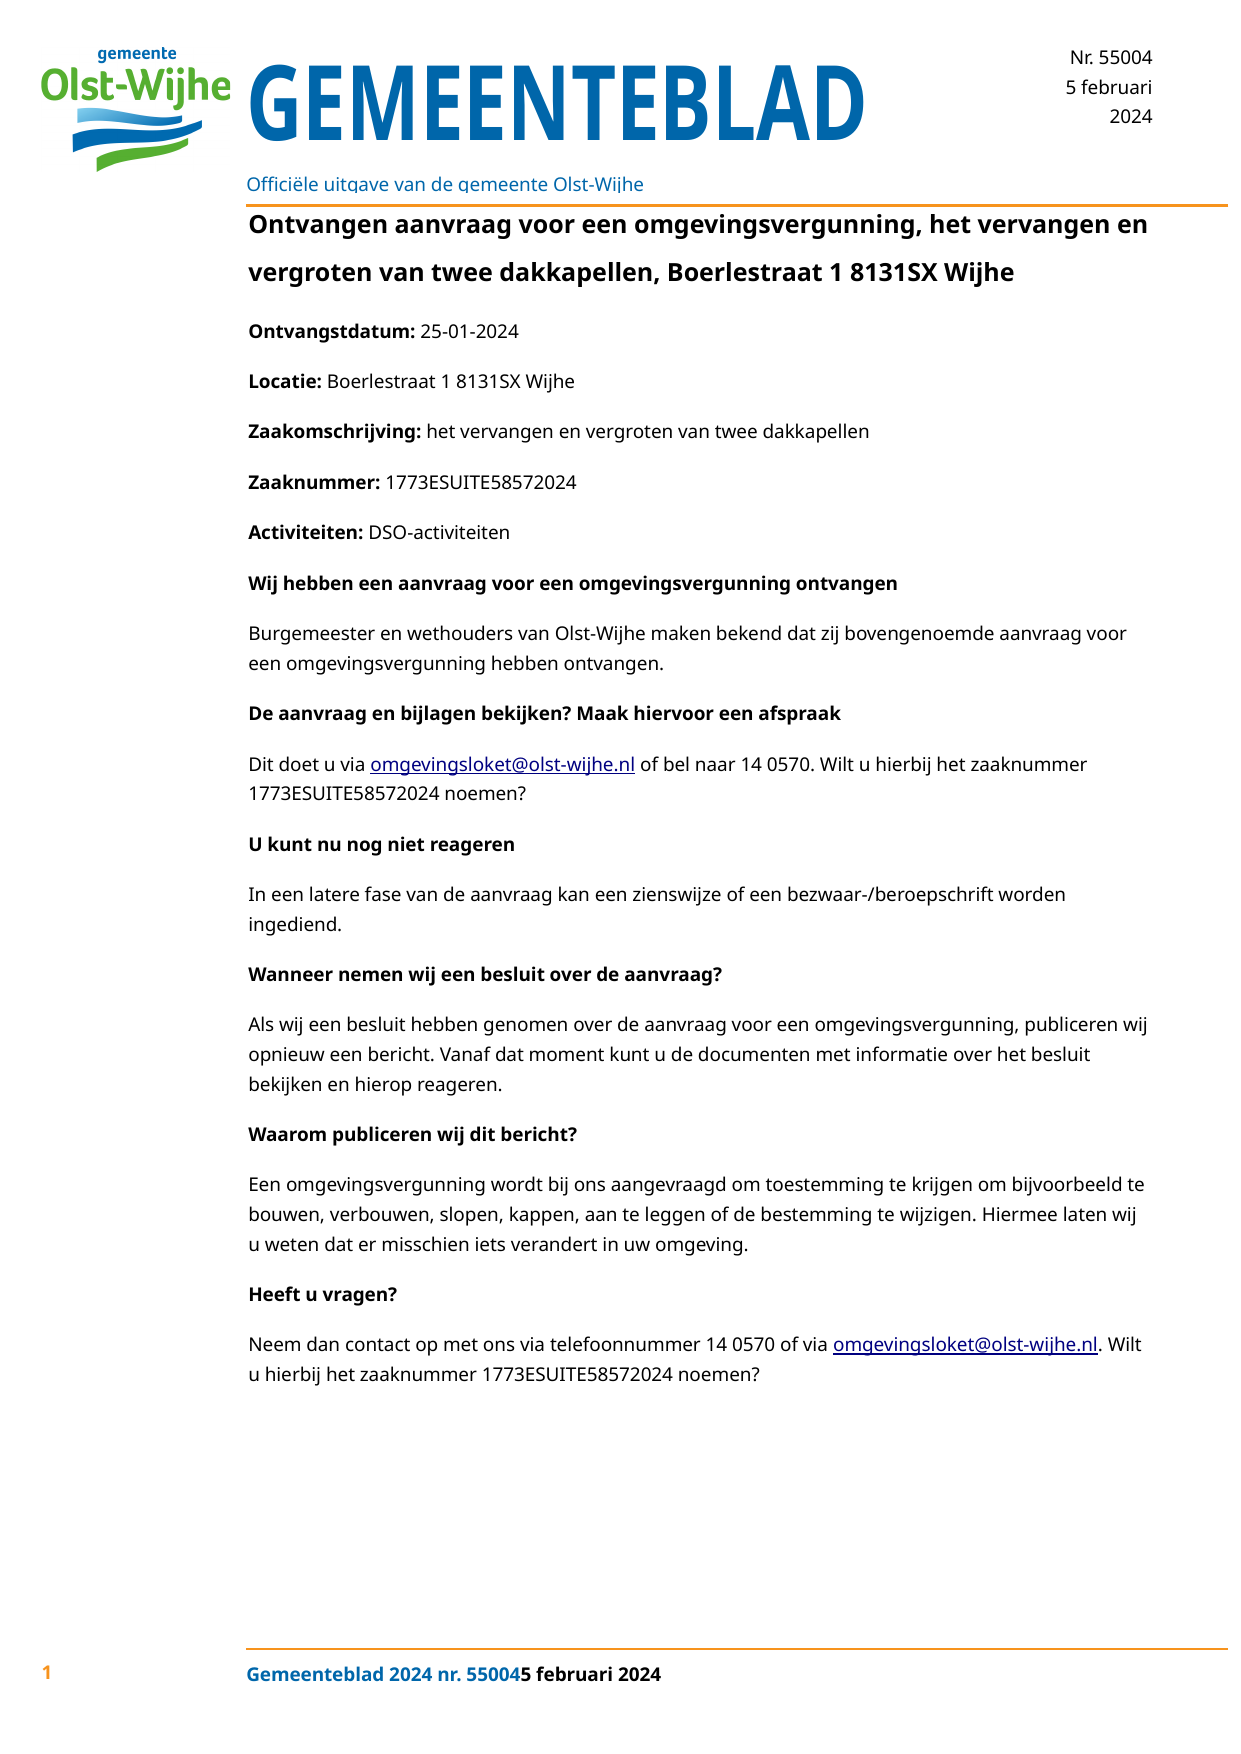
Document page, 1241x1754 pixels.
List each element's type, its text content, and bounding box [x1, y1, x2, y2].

text Wij hebben een aanvraag voor een omgevingsvergunning ontvangen [248, 570, 1152, 596]
picture [41, 47, 231, 172]
text Dit doet u via omgevingsloket@olst-wijhe.nl of bel naar 14 0570. Wilt u hierbij het zaaknummer 1773ESUITE58572024 noemen? [248, 751, 1152, 806]
text Neem dan contact op met ons via telefoonnummer 14 0570 of via omgevingsloket@olst-wijhe.nl. Wilt u hierbij het zaaknummer 1773ESUITE58572024 noemen? [248, 1332, 1152, 1387]
text Ontvangen aanvraag voor een omgevingsvergunning, het vervangen en vergroten van twee dakkapellen, Boerlestraat 1 8131SX Wijhe [248, 207, 1152, 288]
text Als wij een besluit hebben genomen over de aanvraag voor een omgevingsvergunning, publiceren wij opnieuw een bericht. Vanaf dat moment kunt u de documenten met informatie over het besluit bekijken en hierop reageren. [248, 1012, 1152, 1097]
text Zaaknummer: 1773ESUITE58572024 [248, 469, 1152, 495]
text Activiteiten: DSO-activiteiten [248, 519, 1152, 545]
text Waarom publiceren wij dit bericht? [248, 1121, 1152, 1147]
text Ontvangstdatum: 25-01-2024 [248, 318, 1152, 344]
text Wanneer nemen wij een besluit over de aanvraag? [248, 961, 1152, 987]
text De aanvraag en bijlagen bekijken? Maak hiervoor een afspraak [248, 700, 1152, 726]
text Een omgevingsvergunning wordt bij ons aangevraagd om toestemming te krijgen om bijvoorbeeld te bouwen, verbouwen, slopen, kappen, aan te leggen of de bestemming te wijzigen. Hiermee laten wij u weten dat er misschien iets verandert in uw omgeving. [248, 1172, 1152, 1257]
text Burgemeester en wethouders van Olst-Wijhe maken bekend dat zij bovengenoemde aanvraag voor een omgevingsvergunning hebben ontvangen. [248, 620, 1152, 676]
text U kunt nu nog niet reageren [248, 831, 1152, 857]
text Heeft u vragen? [248, 1281, 1152, 1307]
text Locatie: Boerlestraat 1 8131SX Wijhe [248, 368, 1152, 394]
text In een latere fase van de aanvraag kan een zienswijze of een bezwaar-/beroepschrift worden ingediend. [248, 881, 1152, 937]
text Zaakomschrijving: het vervangen en vergroten van twee dakkapellen [248, 419, 1152, 444]
